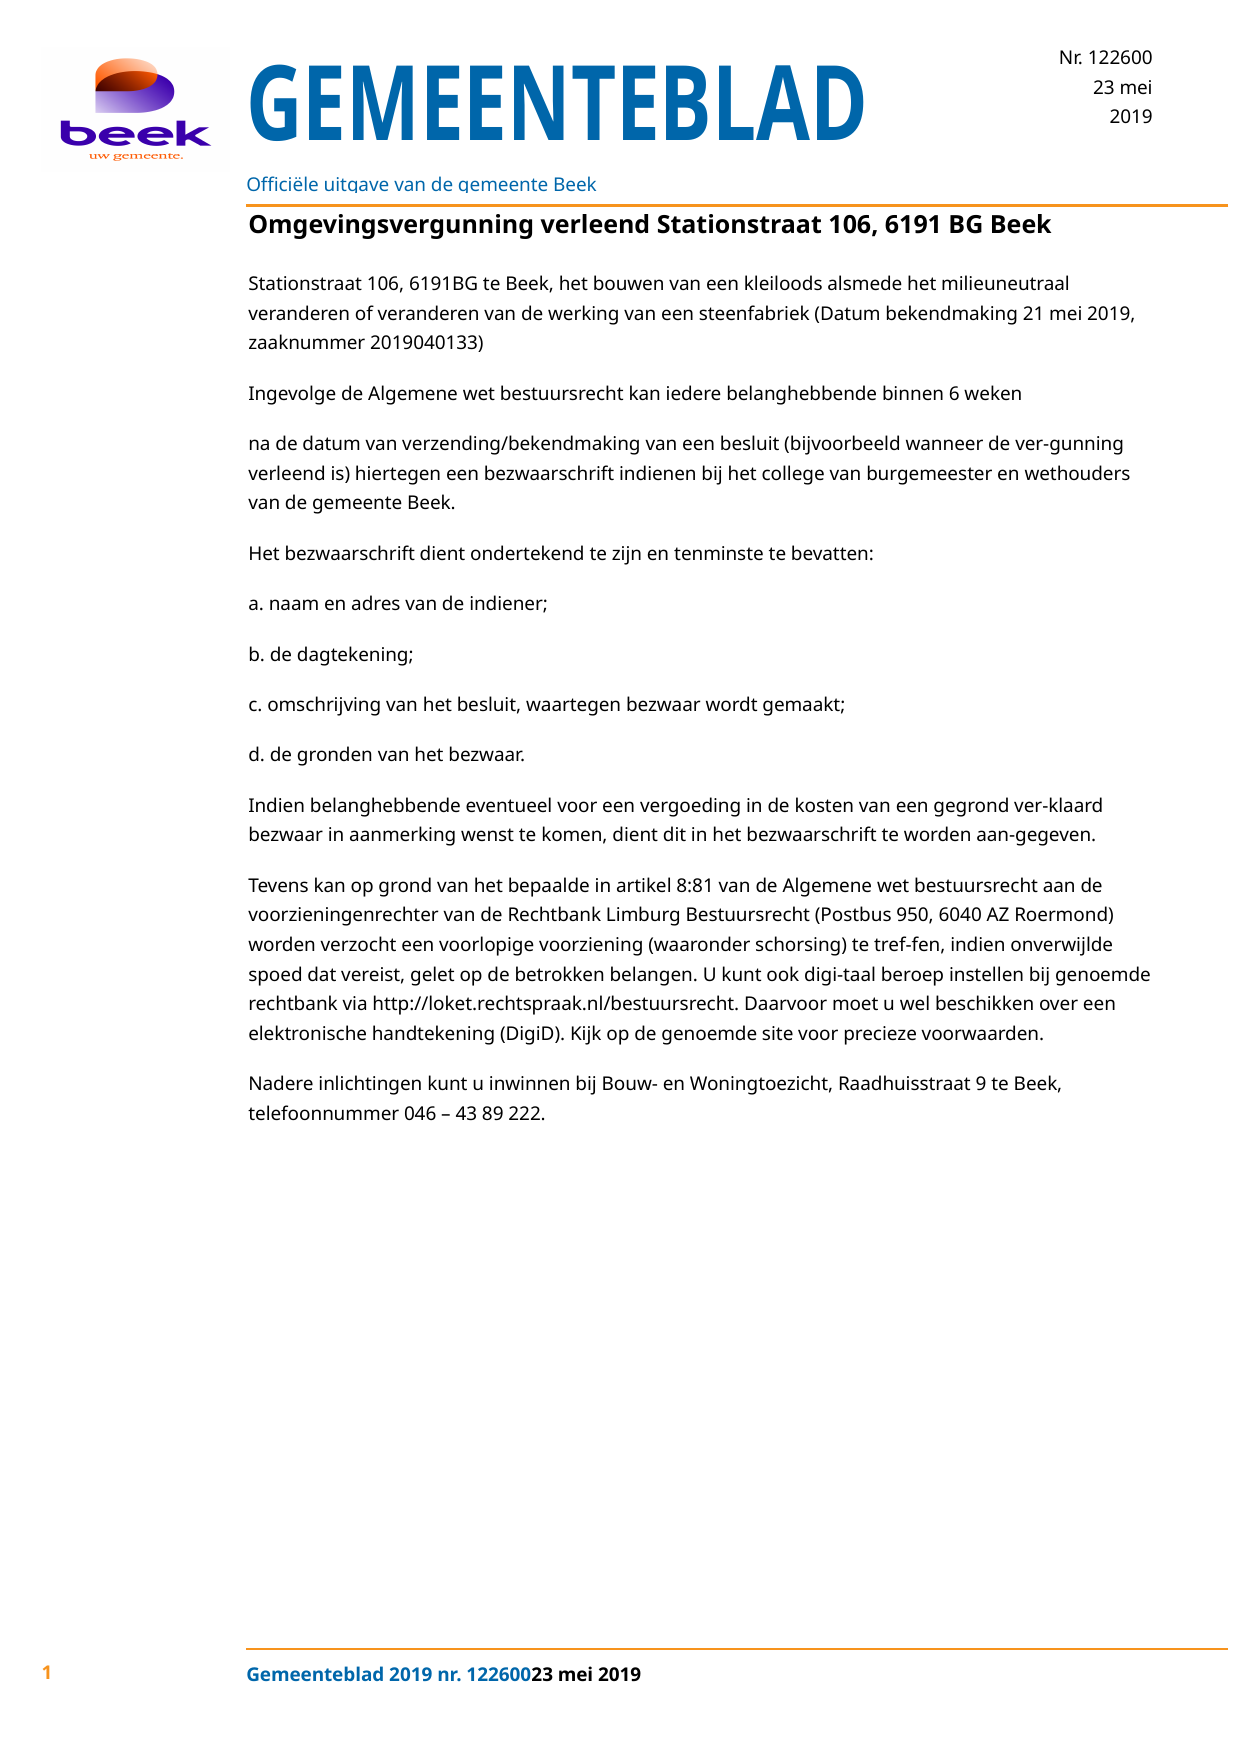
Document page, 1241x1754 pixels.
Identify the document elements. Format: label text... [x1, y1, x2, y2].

text c. omschrijving van het besluit, waartegen bezwaar wordt gemaakt; [248, 691, 1152, 717]
text a. naam en adres van de indiener; [248, 590, 1152, 616]
text Ingevolge de Algemene wet bestuursrecht kan iedere belanghebbende binnen 6 weken [248, 380, 1152, 406]
text d. de gronden van het bezwaar. [248, 742, 1152, 767]
text Stationstraat 106, 6191BG te Beek, het bouwen van een kleiloods alsmede het milieuneutraal veranderen of veranderen van de werking van een steenfabriek (Datum bekendmaking 21 mei 2019, zaaknummer 2019040133) [248, 270, 1152, 355]
text Het bezwaarschrift dient ondertekend te zijn en tenminste te bevatten: [248, 540, 1152, 566]
text Indien belanghebbende eventueel voor een vergoeding in de kosten van een gegrond ver-klaard bezwaar in aanmerking wenst te komen, dient dit in het bezwaarschrift te worden aan-gegeven. [248, 792, 1152, 847]
text Nadere inlichtingen kunt u inwinnen bij Bouw- en Woningtoezicht, Raadhuisstraat 9 te Beek, telefoonnummer 046 – 43 89 222. [248, 1070, 1152, 1126]
text b. de dagtekening; [248, 641, 1152, 666]
picture [41, 47, 231, 172]
text na de datum van verzending/bekendmaking van een besluit (bijvoorbeeld wanneer de ver-gunning verleend is) hiertegen een bezwaarschrift indienen bij het college van burgemeester en wethouders van de gemeente Beek. [248, 430, 1152, 515]
text Omgevingsvergunning verleend Stationstraat 106, 6191 BG Beek [248, 207, 1152, 241]
text Tevens kan op grond van het bepaalde in artikel 8:81 van de Algemene wet bestuursrecht aan de voorzieningenrechter van de Rechtbank Limburg Bestuursrecht (Postbus 950, 6040 AZ Roermond) worden verzocht een voorlopige voorziening (waaronder schorsing) te tref-fen, indien onverwijlde spoed dat vereist, gelet op de betrokken belangen. U kunt ook digi-taal beroep instellen bij genoemde rechtbank via http://loket.rechtspraak.nl/bestuursrecht. Daarvoor moet u wel beschikken over een elektronische handtekening (DigiD). Kijk op de genoemde site voor precieze voorwaarden. [248, 872, 1152, 1046]
